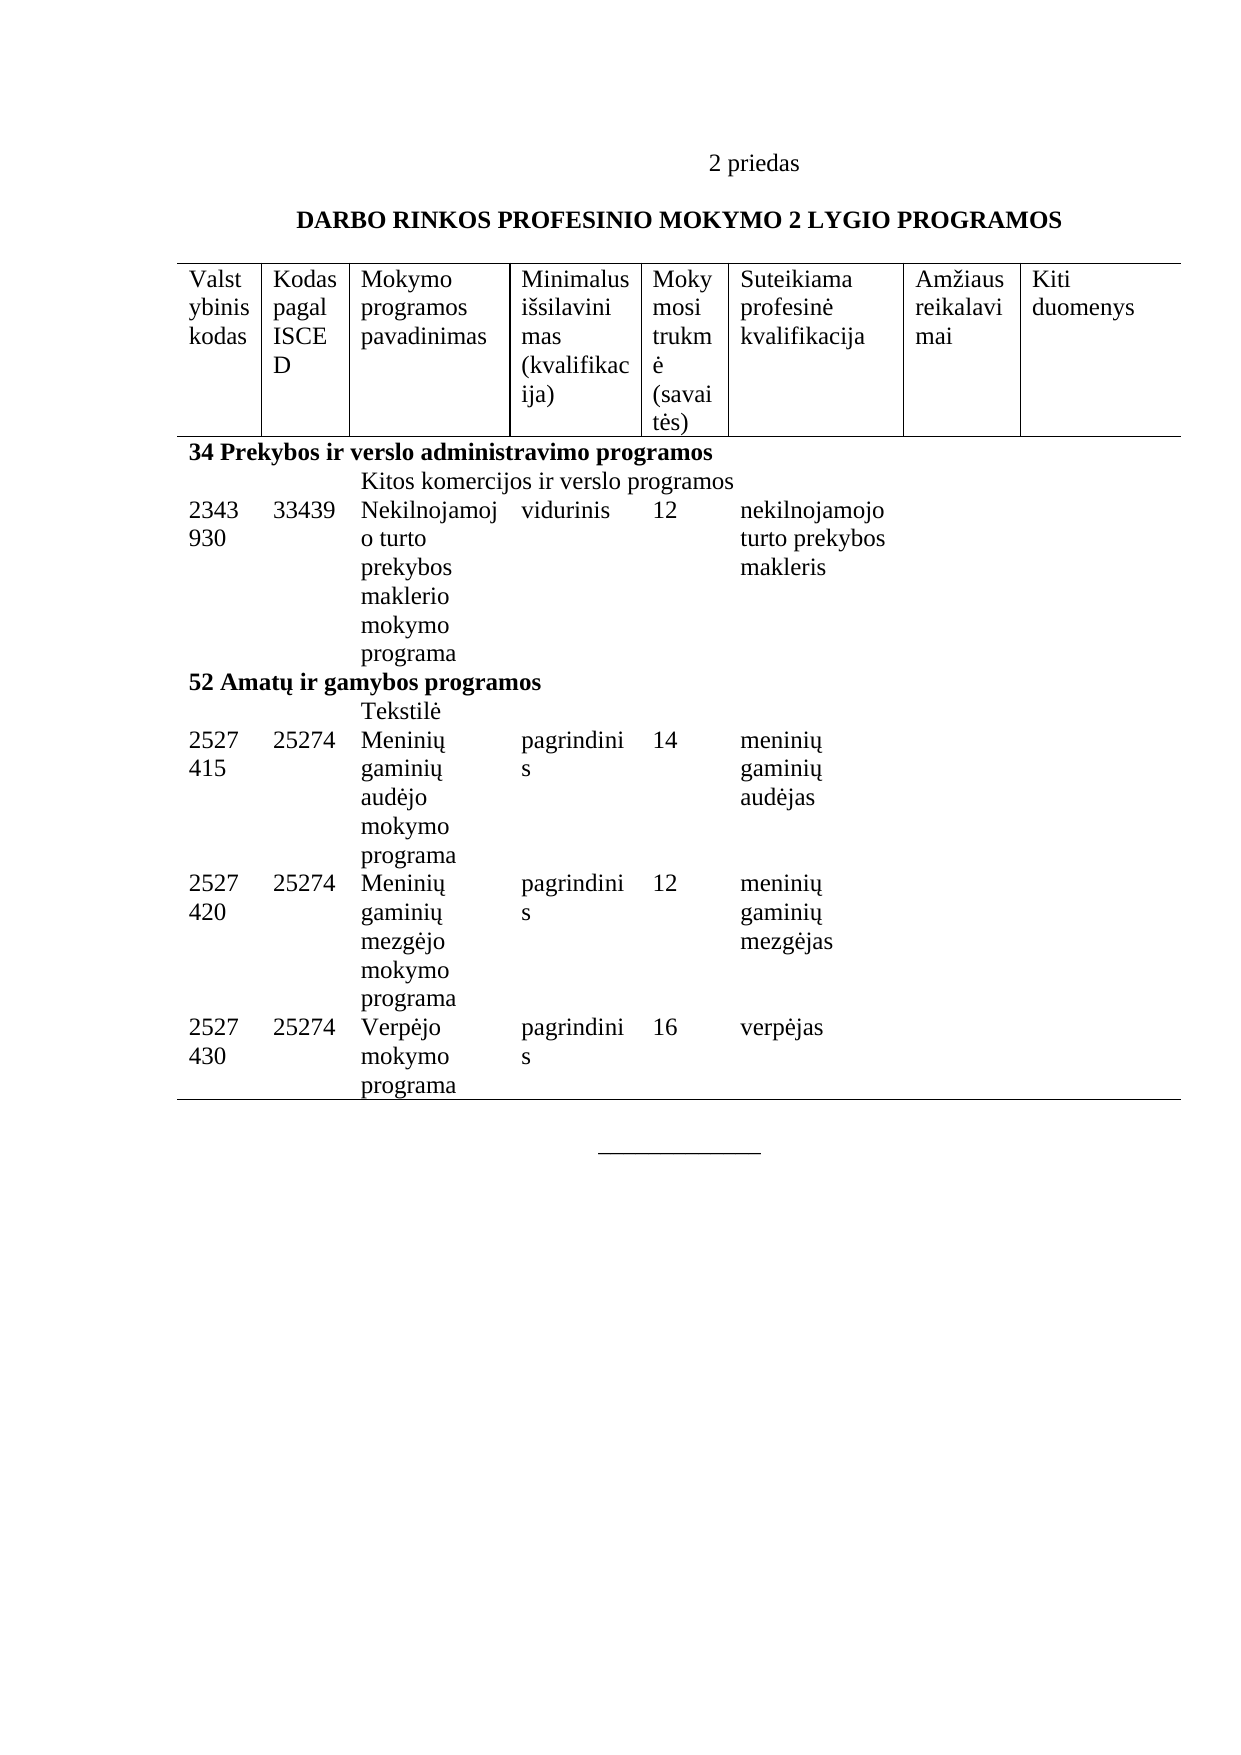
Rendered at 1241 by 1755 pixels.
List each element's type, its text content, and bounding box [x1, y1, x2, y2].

table_cell Nekilnojamojo turto prekybos maklerio mokymo programa [349, 495, 510, 667]
table_header Kodas pagal ISCED [262, 264, 349, 436]
table_cell 12 [641, 869, 729, 1012]
table_cell 16 [641, 1012, 729, 1098]
table_cell Meninių gaminių audėjo mokymo programa [349, 725, 510, 868]
table_header Valstybinis kodas [177, 264, 261, 436]
table_cell 2527420 [177, 869, 262, 1012]
table_cell 2527430 [177, 1012, 262, 1098]
table_cell 25274 [262, 1012, 349, 1098]
table_cell pagrindinis [510, 869, 641, 1012]
table_cell nekilnojamojo turto prekybos makleris [729, 495, 904, 667]
table_cell [904, 725, 1021, 868]
table_header Kiti duomenys [1021, 264, 1181, 436]
table_cell [904, 869, 1021, 1012]
text 2 priedas [177, 148, 1181, 176]
table_cell pagrindinis [510, 1012, 641, 1098]
table_header Amžiaus reikalavimai [904, 264, 1020, 436]
table_cell meninių gaminių mezgėjas [729, 869, 904, 1012]
table_cell vidurinis [510, 495, 641, 667]
table_cell Tekstilė [349, 696, 510, 725]
table_cell [1021, 725, 1181, 868]
table_cell [904, 696, 1021, 725]
table_cell [1021, 869, 1181, 1012]
table_cell pagrindinis [510, 725, 641, 868]
table_cell [904, 1012, 1021, 1098]
table_cell [177, 466, 349, 495]
table_cell 12 [641, 495, 729, 667]
table_header Mokymosi trukmė (savaitės) [642, 264, 728, 436]
table_header Minimalus išsilavinimas (kvalifikacija) [511, 264, 641, 436]
text _____________ [177, 1128, 1181, 1157]
table_cell [1021, 495, 1181, 667]
table_cell Verpėjo mokymo programa [349, 1012, 510, 1098]
table_cell 25274 [262, 725, 349, 868]
table_cell 34 Prekybos ir verslo administravimo programos [177, 437, 1181, 466]
table_cell [729, 696, 904, 725]
table_cell [262, 696, 349, 725]
table_cell [177, 696, 262, 725]
table_header Suteikiama profesinė kvalifikacija [729, 264, 903, 436]
table_cell [904, 495, 1021, 667]
table_cell Kitos komercijos ir verslo programos [349, 466, 1181, 495]
table_header Mokymo programos pavadinimas [350, 264, 509, 436]
table_cell Meninių gaminių mezgėjo mokymo programa [349, 869, 510, 1012]
table_cell [1021, 696, 1181, 725]
table_cell 14 [641, 725, 729, 868]
table_cell meninių gaminių audėjas [729, 725, 904, 868]
table_cell 2343930 [177, 495, 262, 667]
table_cell [1021, 1012, 1181, 1098]
table_cell 25274 [262, 869, 349, 1012]
table_cell verpėjas [729, 1012, 904, 1098]
text Darbo rinkos profesinio mokymo 2 lygio programos [177, 205, 1181, 234]
table_cell 33439 [262, 495, 349, 667]
table_cell 2527415 [177, 725, 262, 868]
table_cell 52 Amatų ir gamybos programos [177, 667, 1181, 696]
table_cell [641, 696, 729, 725]
table_cell [510, 696, 641, 725]
